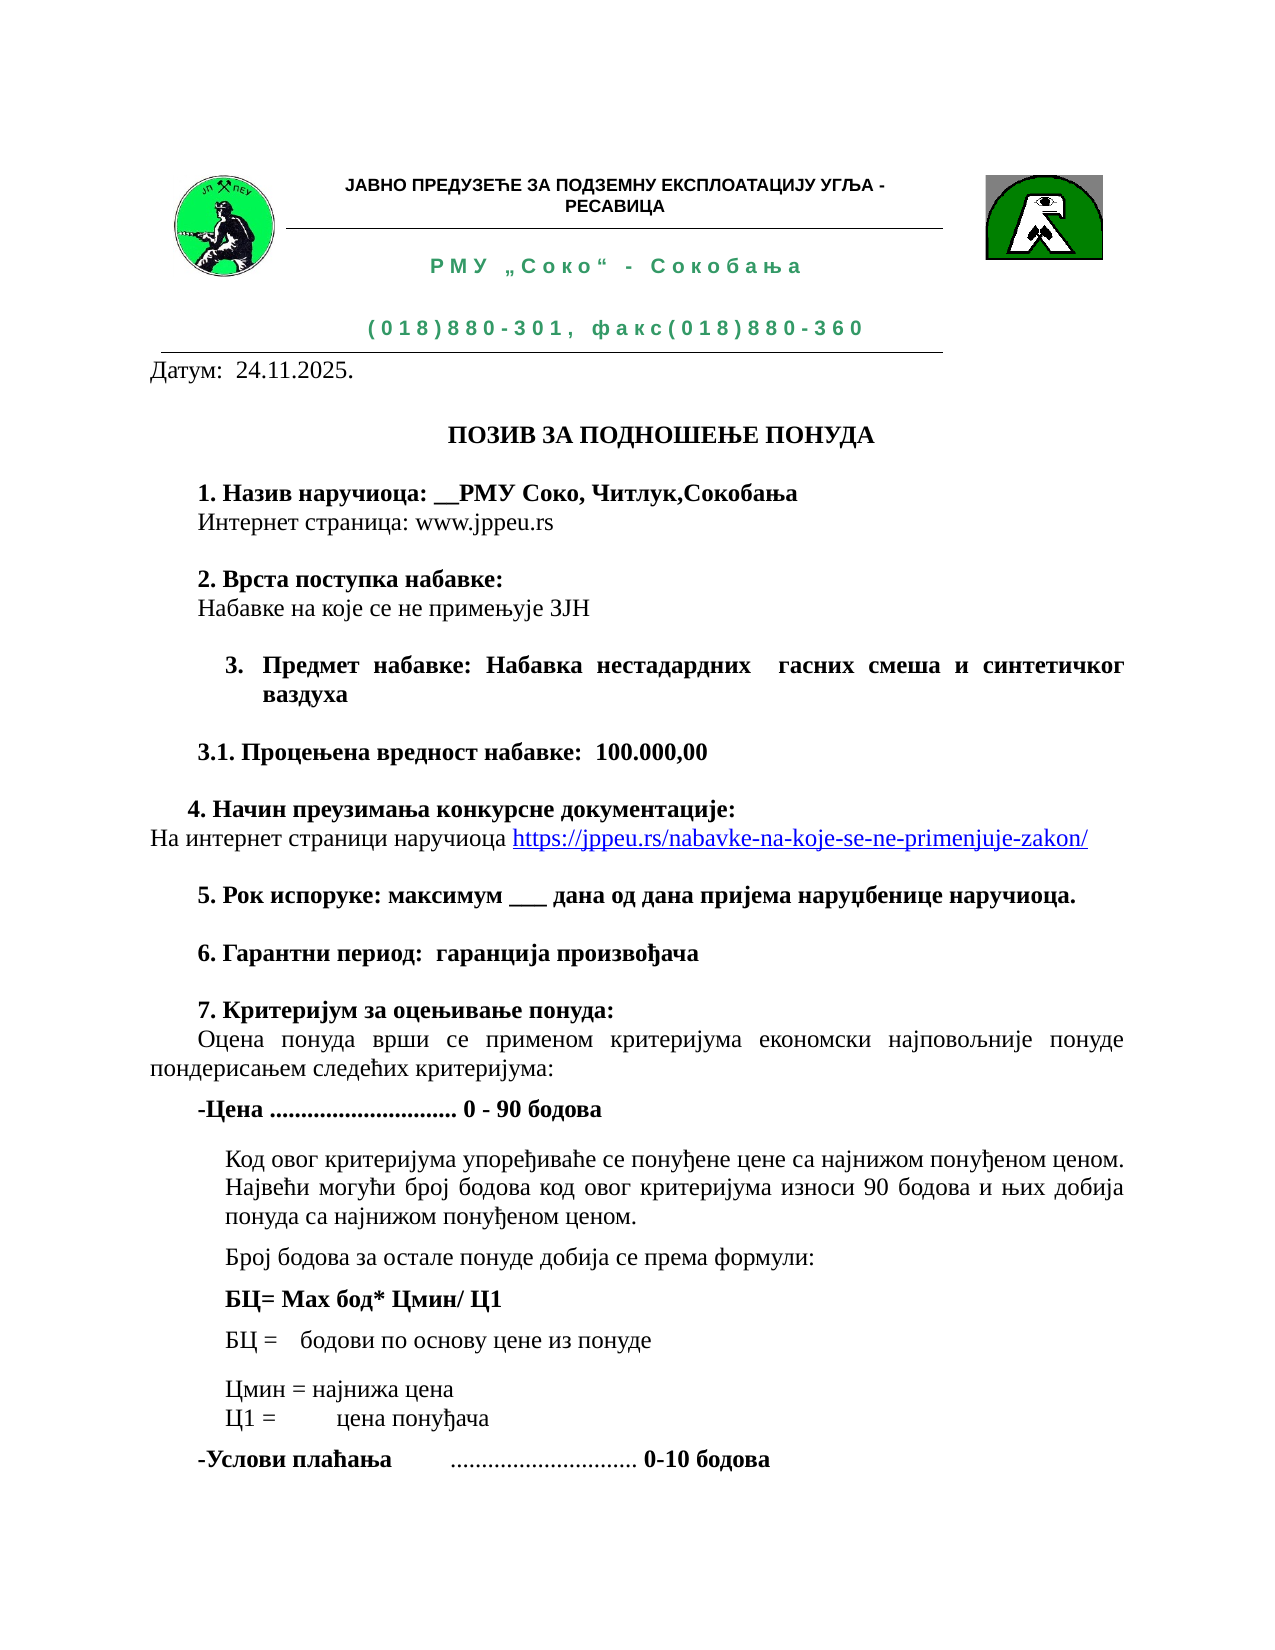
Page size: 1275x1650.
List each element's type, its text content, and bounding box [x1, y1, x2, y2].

list Предмет набавке: Набавка нестадардних гасних смеша и синтетичког ваздуха [225, 650, 1125, 708]
text 5. Рок испоруке: максимум ___ дана од дана пријема наруџбенице наручиоца. [150, 880, 1125, 909]
text Ц1 = цена понуђача [225, 1403, 1125, 1432]
text Датум: 24.11.2025. [150, 353, 1125, 384]
table_header [943, 150, 1145, 352]
table_header ЈАВНО ПРЕДУЗЕЋЕ ЗА ПОДЗЕМНУ ЕКСПЛОАТАЦИЈУ УГЉА - РЕСАВИЦА [286, 150, 943, 228]
table_cell РМУ „Соко“ - Сокобања (018)880-301, факс(018)880-360 [286, 229, 943, 352]
text 6. Гарантни период: гаранција произвођача [150, 938, 1125, 967]
table_header [161, 150, 286, 352]
text 7. Критеријум за оцењивање понуда: [150, 995, 1125, 1024]
picture [985, 175, 1103, 260]
text Оцена понуда врши се применом критеријума економски најповољније понуде пондерисањем следећих критеријума: [150, 1024, 1125, 1082]
text -Цена .............................. 0 - 90 бодова [150, 1094, 1125, 1123]
text 1. Назив наручиоца: __РМУ Соко, Читлук,Сокобања [150, 478, 1125, 507]
text Цмин = најнижа цена [225, 1374, 1125, 1403]
text ПОЗИВ ЗА ПОДНОШЕЊЕ ПОНУДА [150, 420, 1125, 449]
text Набавке на које се не примењује ЗЈН [150, 593, 1125, 622]
text Број бодова за остале понуде добија се према формули: [225, 1242, 1125, 1271]
text Код овог критеријума упоређиваће се понуђене цене са најнижом понуђеном ценом. Највећи могући број бодова код овог критеријума износи 90 бодова и њих добија понуда са најнижом понуђеном ценом. [225, 1144, 1125, 1230]
text На интернет страници наручиоца https://jppeu.rs/nabavke-na-koje-se-ne-primenjuje-zakon/ [150, 823, 1125, 852]
text 3.1. Процењена вредност набавке: 100.000,00 [150, 737, 1125, 765]
text -Услови плаћања .............................. 0-10 бодова [150, 1444, 1125, 1473]
text 2. Врста поступка набавке: [150, 564, 1125, 593]
text БЦ= Маx бод* Цмин/ Ц1 [225, 1284, 1125, 1312]
text 4. Начин преузимања конкурсне документације: [150, 794, 1125, 823]
picture [173, 175, 275, 277]
text БЦ = бодови по основу цене из понуде [225, 1325, 1125, 1354]
text Интернет страница: www.jppeu.rs [150, 507, 1125, 535]
